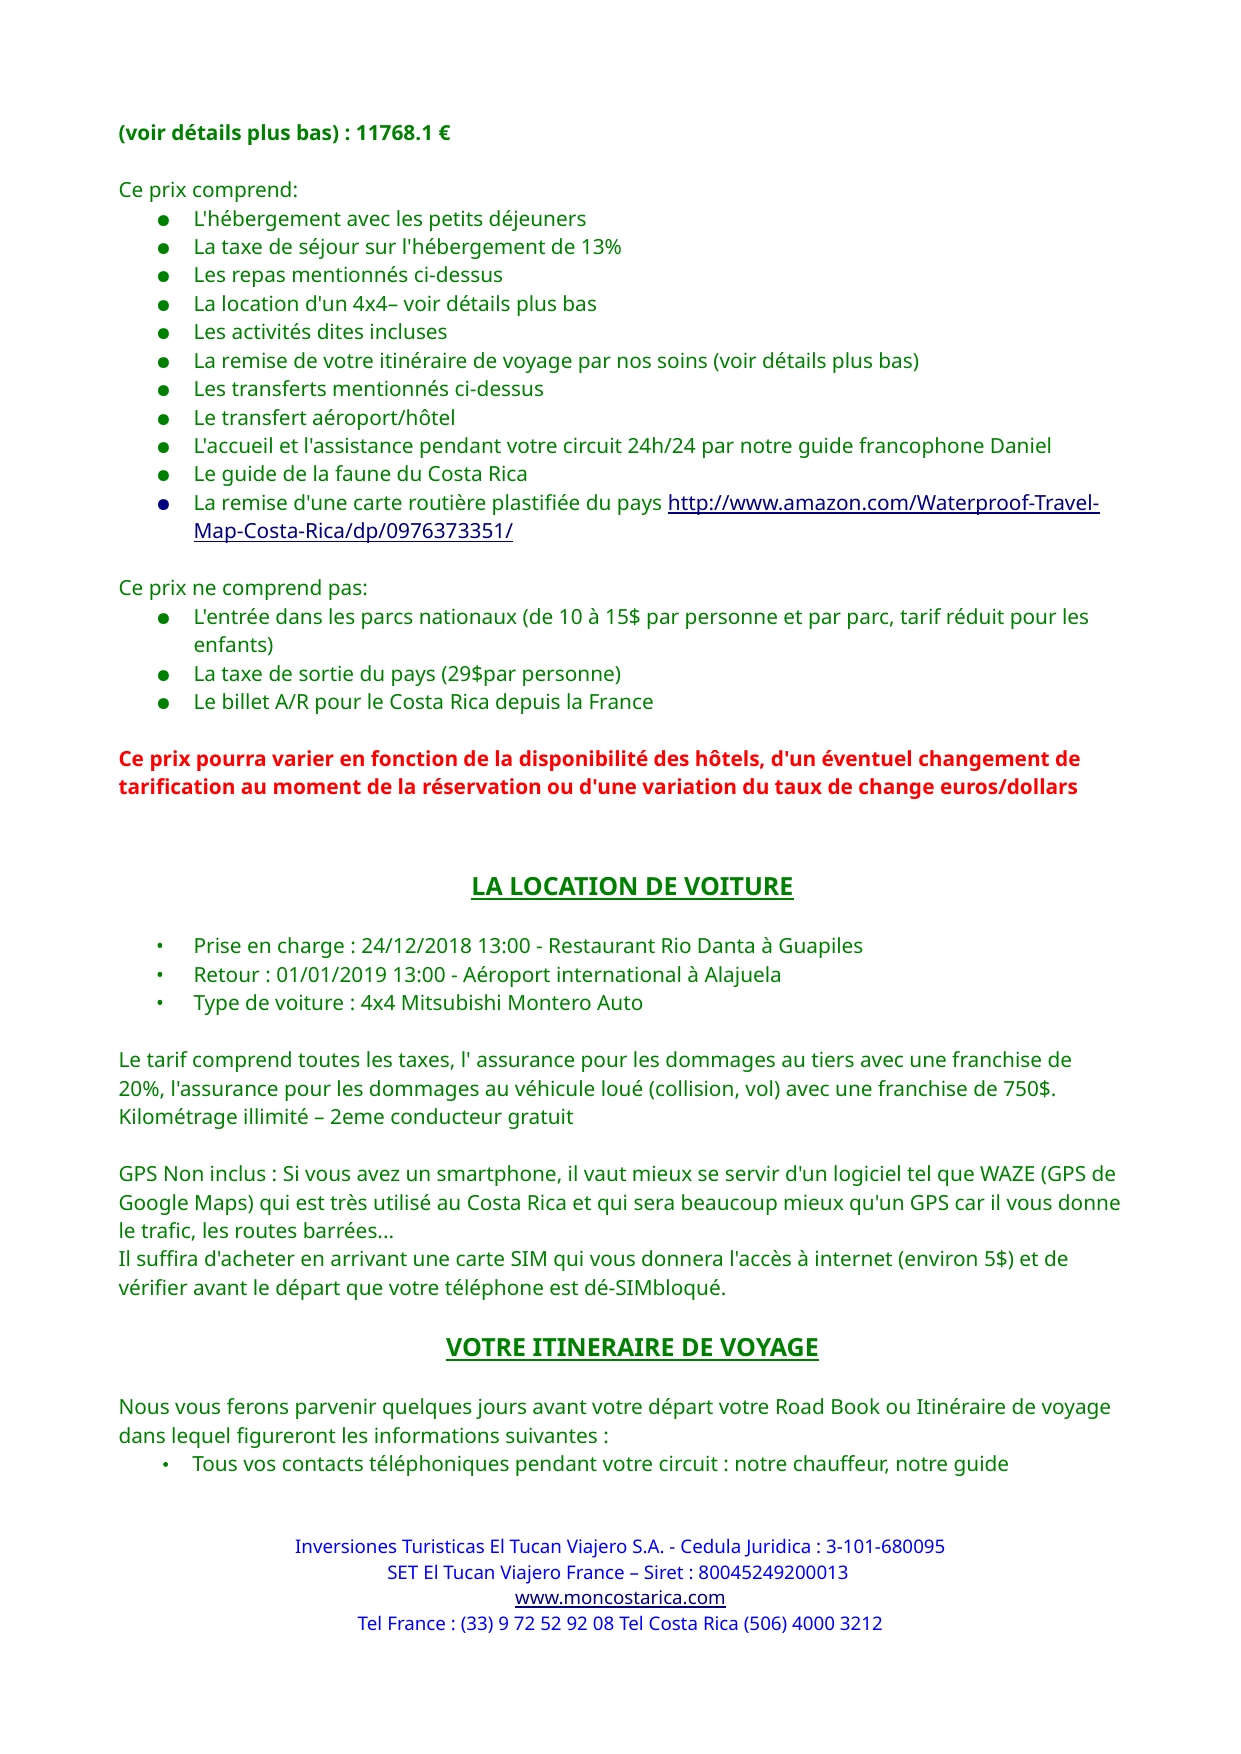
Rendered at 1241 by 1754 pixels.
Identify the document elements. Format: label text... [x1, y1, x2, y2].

text (voir détails plus bas) : 11768.1 € [118, 118, 1122, 147]
text Ce prix pourra varier en fonction de la disponibilité des hôtels, d'un éventuel changement de tarification au moment de la réservation ou d'une variation du taux de change euros/dollars [118, 744, 1122, 801]
list Prise en charge : 24/12/2018 13:00 - Restaurant Rio Danta à Guapiles [156, 931, 1122, 960]
text Ce prix comprend: [118, 175, 1122, 204]
list La remise de votre itinéraire de voyage par nos soins (voir détails plus bas) [156, 346, 1122, 374]
list Le guide de la faune du Costa Rica [156, 459, 1122, 488]
list La location d'un 4x4– voir détails plus bas [156, 289, 1122, 317]
list Type de voiture : 4x4 Mitsubishi Montero Auto [156, 988, 1122, 1017]
list L'hébergement avec les petits déjeuners [156, 204, 1122, 232]
list Retour : 01/01/2019 13:00 - Aéroport international à Alajuela [156, 960, 1122, 988]
list Les transferts mentionnés ci-dessus [156, 374, 1122, 403]
text Le tarif comprend toutes les taxes, l' assurance pour les dommages au tiers avec une franchise de 20%, l'assurance pour les dommages au véhicule loué (collision, vol) avec une franchise de 750$. [118, 1046, 1122, 1102]
text Nous vous ferons parvenir quelques jours avant votre départ votre Road Book ou Itinéraire de voyage dans lequel figureront les informations suivantes : [118, 1392, 1146, 1449]
list Les activités dites incluses [156, 317, 1122, 346]
text VOTRE ITINERAIRE DE VOYAGE [118, 1330, 1146, 1364]
text Kilométrage illimité – 2eme conducteur gratuit [118, 1102, 1122, 1131]
text LA LOCATION DE VOITURE [118, 869, 1146, 903]
text GPS Non inclus : Si vous avez un smartphone, il vaut mieux se servir d'un logiciel tel que WAZE (GPS de Google Maps) qui est très utilisé au Costa Rica et qui sera beaucoup mieux qu'un GPS car il vous donne le trafic, les routes barrées... Il suffira d'acheter en arrivant une carte SIM qui vous donnera l'accès à internet (environ 5$) et de vérifier avant le départ que votre téléphone est dé-SIMbloqué. [118, 1159, 1122, 1301]
list Le billet A/R pour le Costa Rica depuis la France [156, 687, 1122, 716]
list L'entrée dans les parcs nationaux (de 10 à 15$ par personne et par parc, tarif réduit pour les enfants) [156, 602, 1122, 659]
list La remise d'une carte routière plastifiée du pays http://www.amazon.com/Waterproof-Travel-Map-Costa-Rica/dp/0976373351/ [156, 488, 1122, 545]
list Tous vos contacts téléphoniques pendant votre circuit : notre chauffeur, notre guide [162, 1449, 1122, 1478]
list Les repas mentionnés ci-dessus [156, 261, 1122, 289]
text Ce prix ne comprend pas: [118, 573, 1122, 602]
list Le transfert aéroport/hôtel [156, 403, 1122, 431]
list L'accueil et l'assistance pendant votre circuit 24h/24 par notre guide francophone Daniel [156, 431, 1122, 459]
list La taxe de séjour sur l'hébergement de 13% [156, 232, 1122, 261]
list La taxe de sortie du pays (29$par personne) [156, 659, 1122, 687]
